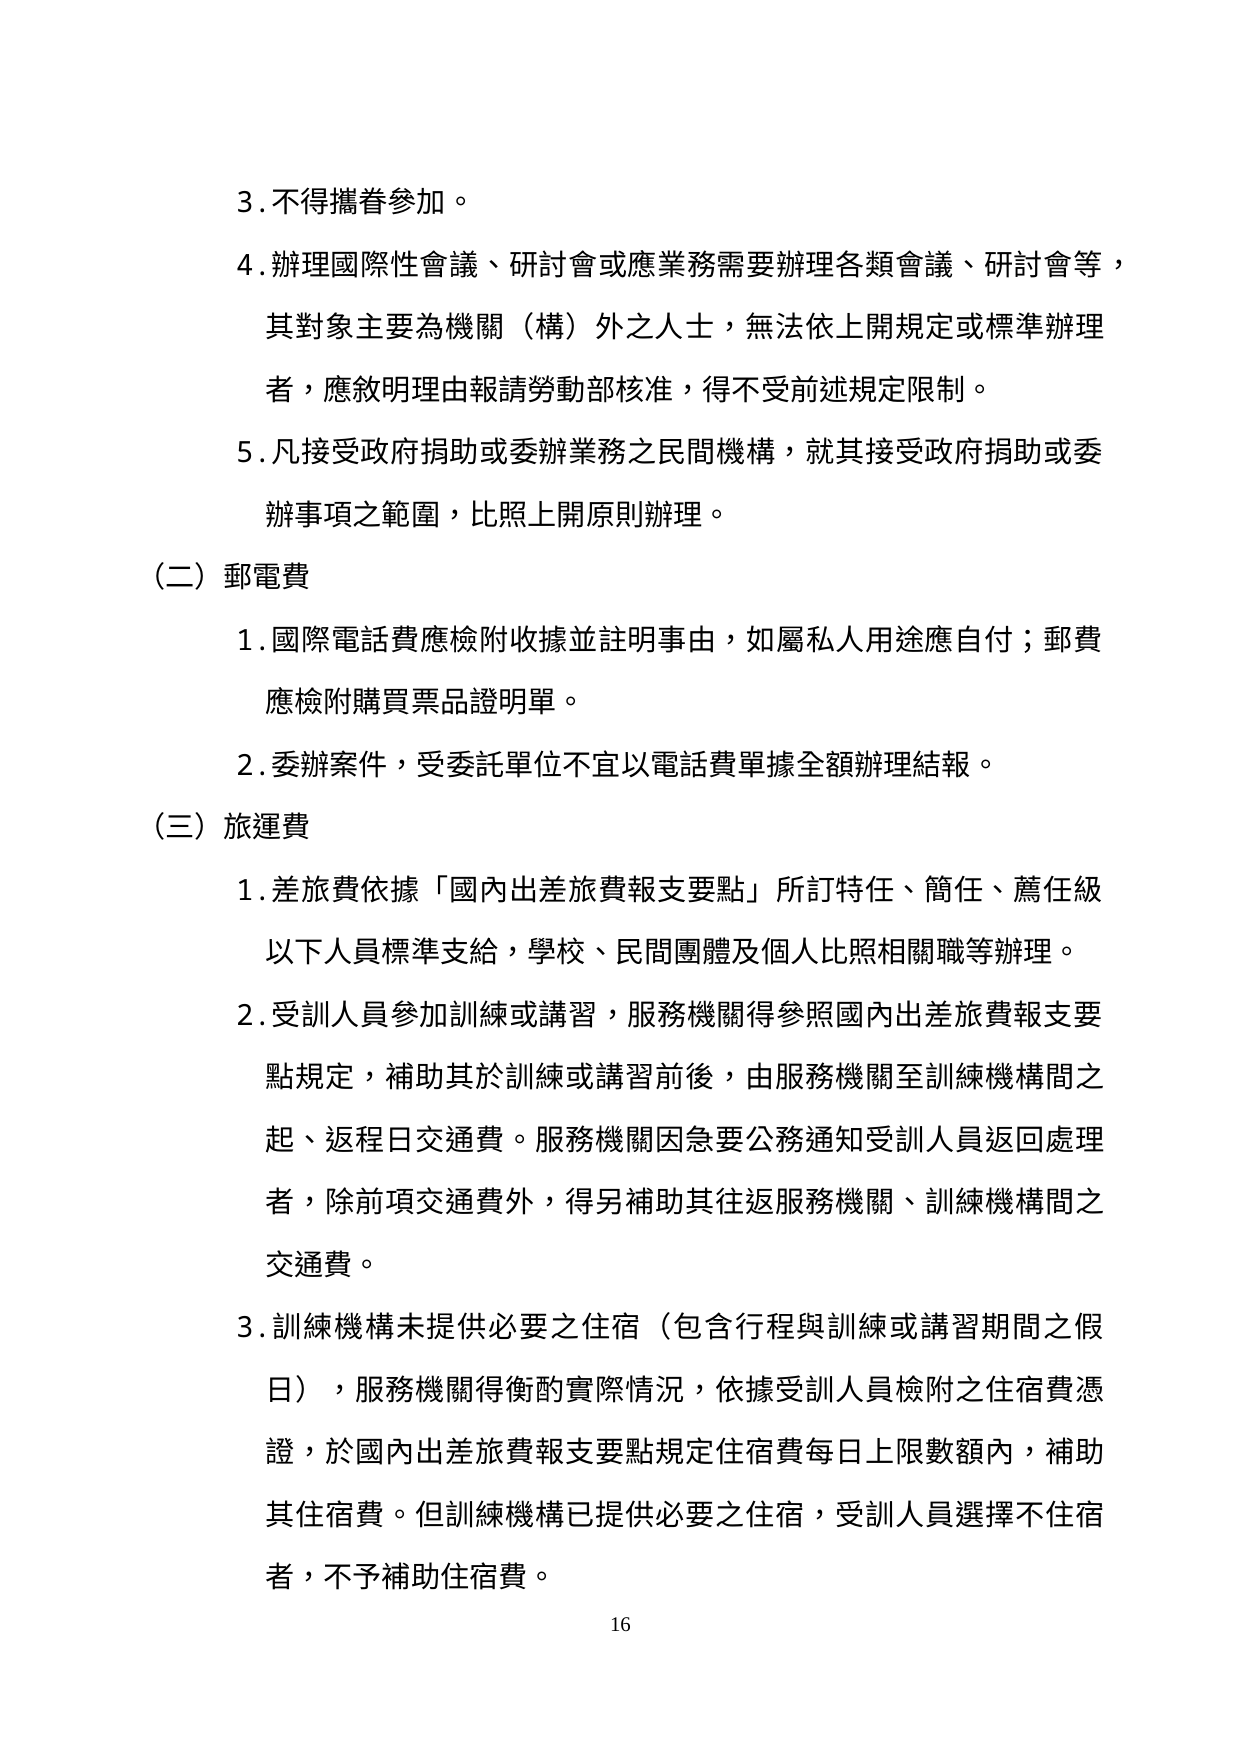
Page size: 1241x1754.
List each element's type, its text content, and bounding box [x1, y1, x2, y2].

text （二）郵電費 [136, 533, 1104, 596]
text 3.不得攜眷參加。 [236, 158, 1104, 221]
text 1.國際電話費應檢附收據並註明事由，如屬私人用途應自付；郵費應檢附購買票品證明單。 [236, 596, 1104, 721]
text 5.凡接受政府捐助或委辦業務之民間機構，就其接受政府捐助或委辦事項之範圍，比照上開原則辦理。 [236, 408, 1104, 533]
text 4.辦理國際性會議、研討會或應業務需要辦理各類會議、研討會等，其對象主要為機關（構）外之人士，無法依上開規定或標準辦理者，應敘明理由報請勞動部核准，得不受前述規定限制。 [236, 221, 1104, 408]
text 1.差旅費依據「國內出差旅費報支要點」所訂特任、簡任、薦任級以下人員標準支給，學校、民間團體及個人比照相關職等辦理。 [236, 846, 1104, 971]
text （三）旅運費 [136, 783, 1104, 846]
text 2.委辦案件，受委託單位不宜以電話費單據全額辦理結報。 [236, 721, 1104, 783]
text 2.受訓人員參加訓練或講習，服務機關得參照國內出差旅費報支要點規定，補助其於訓練或講習前後，由服務機關至訓練機構間之起、返程日交通費。服務機關因急要公務通知受訓人員返回處理者，除前項交通費外，得另補助其往返服務機關、訓練機構間之交通費。 [236, 971, 1104, 1283]
text 3.訓練機構未提供必要之住宿（包含行程與訓練或講習期間之假日），服務機關得衡酌實際情況，依據受訓人員檢附之住宿費憑證，於國內出差旅費報支要點規定住宿費每日上限數額內，補助其住宿費。但訓練機構已提供必要之住宿，受訓人員選擇不住宿者，不予補助住宿費。 [236, 1283, 1104, 1596]
